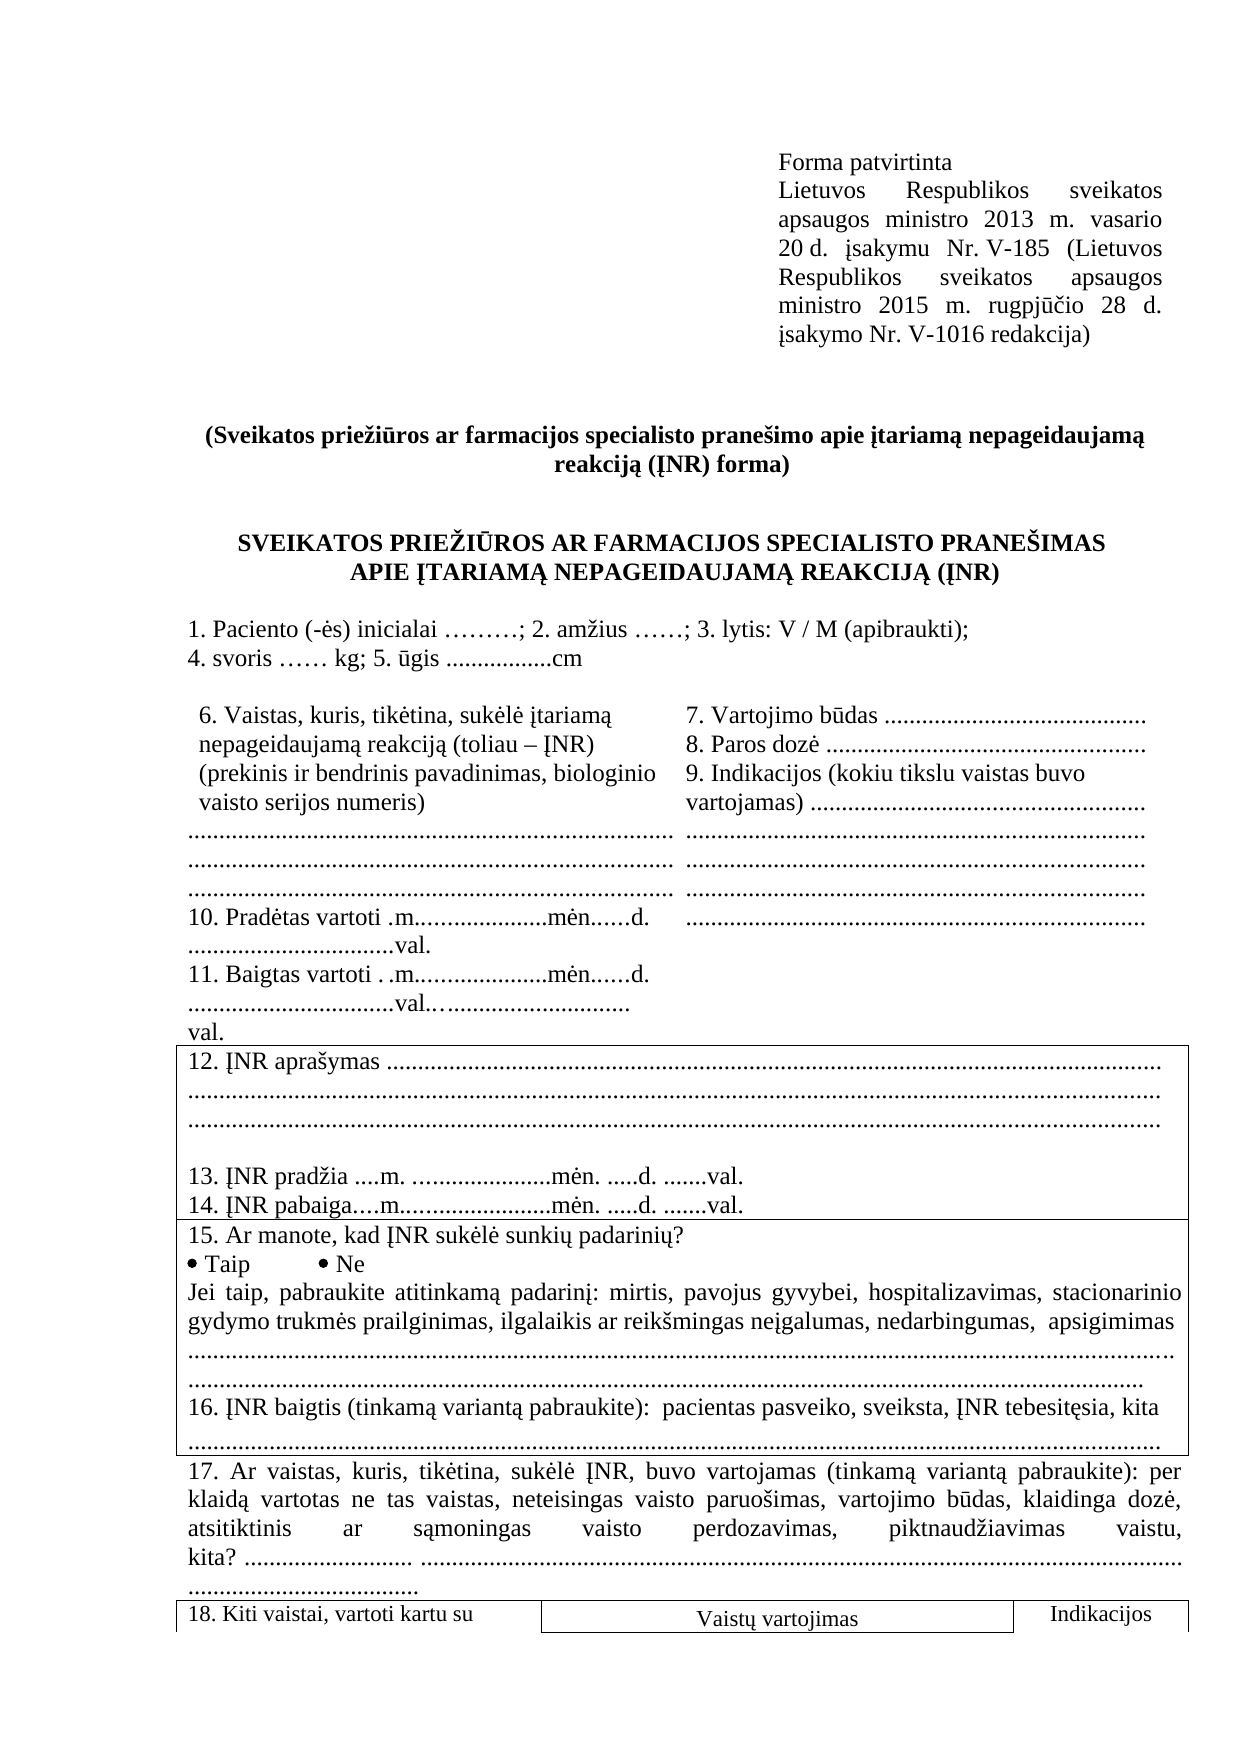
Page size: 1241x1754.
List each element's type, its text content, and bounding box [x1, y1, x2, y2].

table_cell 17. Ar vaistas, kuris, tikėtina, sukėlė ĮNR, buvo vartojamas (tinkamą variantą pabraukite): per klaidą vartotas ne tas vaistas, neteisingas vaisto paruošimas, vartojimo būdas, klaidinga dozė, atsitiktinis ar sąmoningas vaisto perdozavimas, piktnaudžiavimas vaistu, kita? ........................... ............................................................................................................................................................... [176, 1456, 1188, 1599]
table_header 6. Vaistas, kuris, tikėtina, sukėlė įtariamą nepageidaujamą reakciją (toliau – ĮNR) (prekinis ir bendrinis pavadinimas, biologinio vaisto serijos numeris) 10. Pradėtas vartoti m. ...............mėn. d. val. 11. Baigtas vartoti m. ...............mėn. d. val. val. [176, 700, 674, 1045]
table_cell 18. Kiti vaistai, vartoti kartu su [177, 1601, 541, 1632]
subtitle (Sveikatos priežiūros ar farmacijos specialisto pranešimo apie įtariamą nepageidaujamą reakciją (ĮNR) forma) [187, 420, 1162, 477]
text 1. Paciento (-ės) inicialai ………; 2. amžius ……; 3. lytis: V / M (apibraukti); [187, 614, 1240, 643]
table_cell Vaistų vartojimas [542, 1601, 1013, 1632]
table_cell 15. Ar manote, kad ĮNR sukėlė sunkių padarinių?  Taip  Ne Jei taip, pabraukite atitinkamą padarinį: mirtis, pavojus gyvybei, hospitalizavimas, stacionarinio gydymo trukmės prailginimas, ilgalaikis ar reikšmingas neįgalumas, nedarbingumas, apsigimimas ........................................................................................................................................................... 16. ĮNR baigtis (tinkamą variantą pabraukite): pacientas pasveiko, sveiksta, ĮNR tebesitęsia, kita ....................................................................................... [177, 1220, 1188, 1455]
text Lietuvos Respublikos sveikatos apsaugos ministro 2013 m. vasario 20 d. įsakymu Nr. V-185 (Lietuvos Respublikos sveikatos apsaugos ministro 2015 m. rugpjūčio 28 d. įsakymo Nr. V-1016 redakcija) [778, 176, 1162, 348]
subtitle SVEIKATOS PRIEŽIŪROS AR FARMACIJOS SPECIALISTO PRANEŠIMAS APIE ĮTARIAMĄ NEPAGEIDAUJAMĄ REAKCIJĄ (ĮNR) [187, 528, 1162, 585]
text 4. svoris …… kg; 5. ūgis .................cm [187, 643, 1240, 672]
table_cell 12. ĮNR aprašymas 13. ĮNR pradžia m. ..................mėn. .....d. .......val. 14. ĮNR pabaiga m. ..................mėn. .....d. .......val. [177, 1046, 1188, 1219]
text Forma patvirtinta [778, 147, 1162, 176]
table_header 7. Vartojimo būdas 8. Paros dozė 9. Indikacijos (kokiu tikslu vaistas buvo vartojamas) [674, 700, 1188, 1045]
table_cell Indikacijos [1014, 1601, 1188, 1632]
